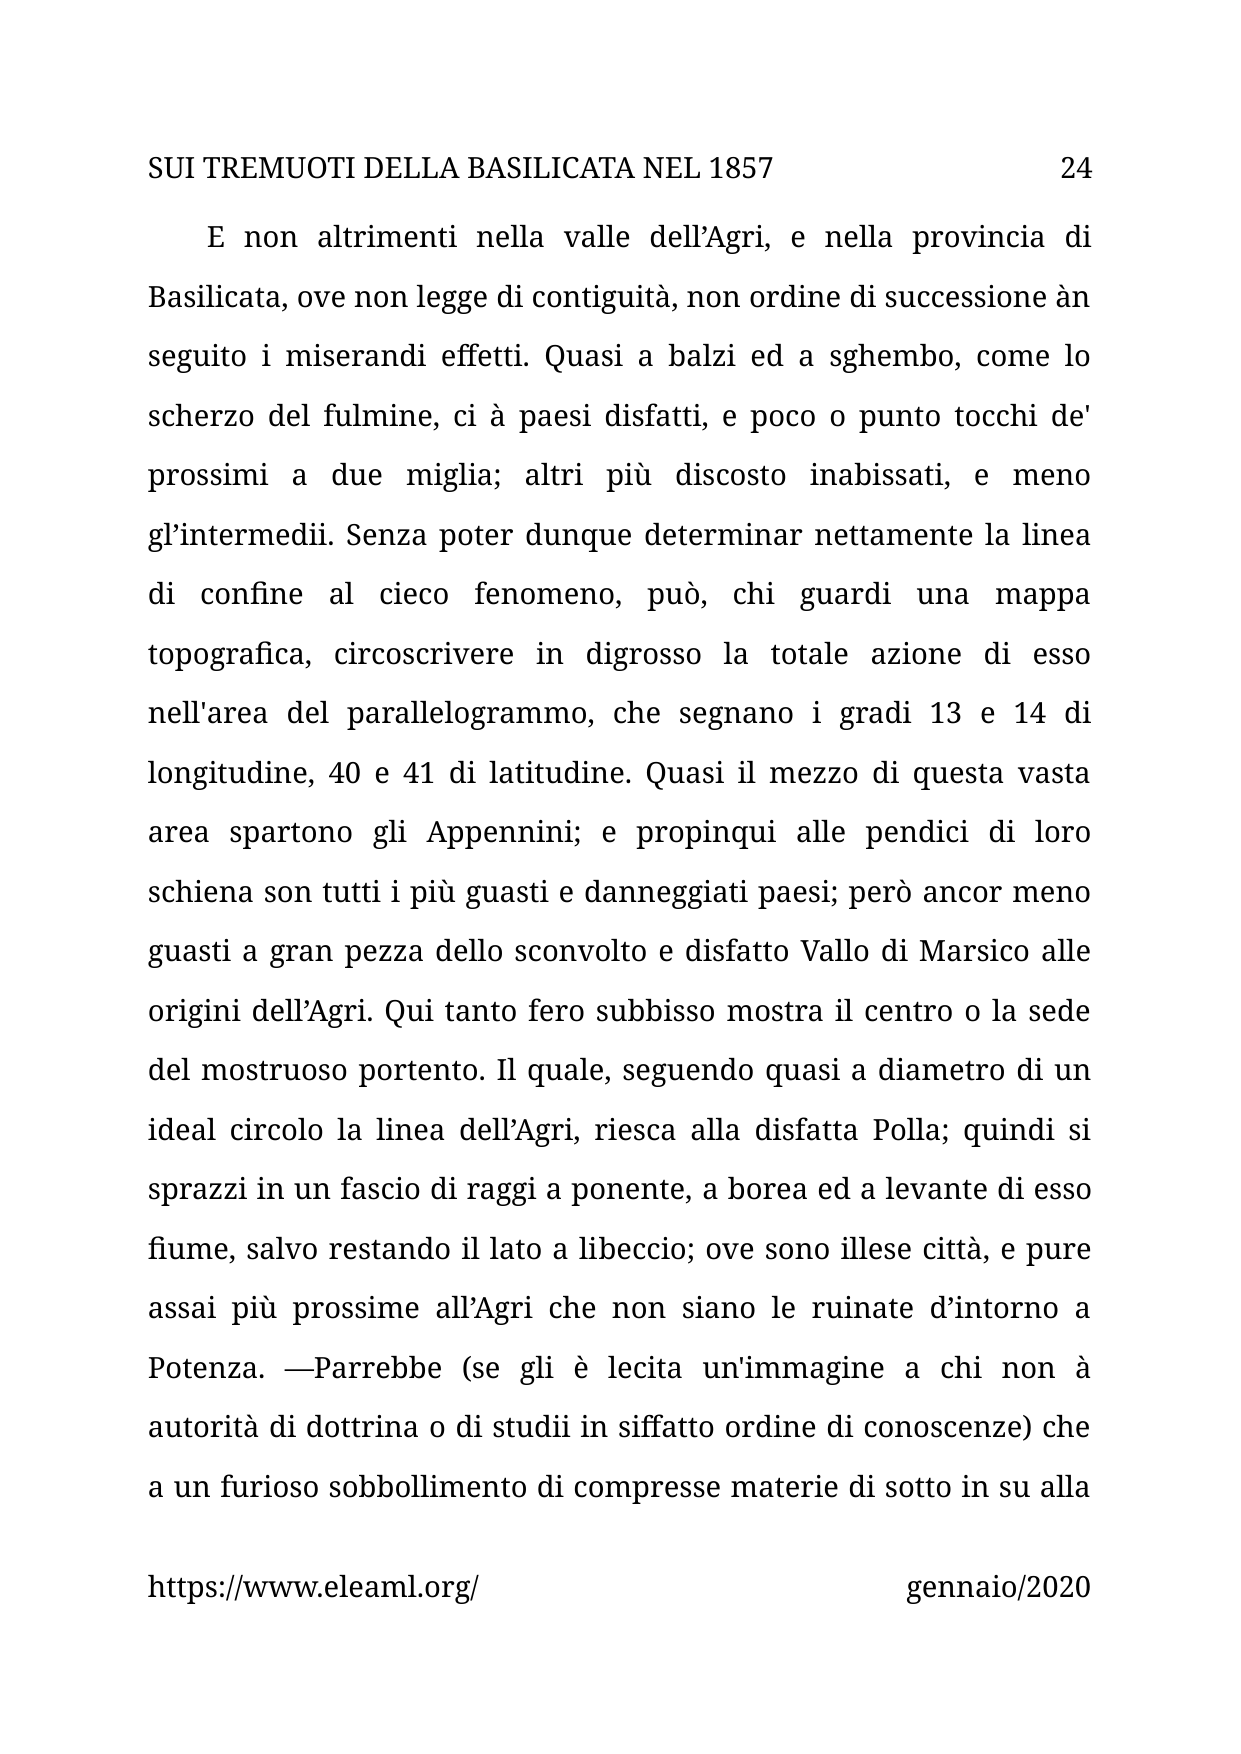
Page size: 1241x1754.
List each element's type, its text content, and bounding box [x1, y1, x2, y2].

text E non altrimenti nella valle dell’Agri, e nella provincia di Basilicata, ove non legge di contiguità, non ordine di successione àn seguito i miserandi effetti. Quasi a balzi ed a sghembo, come lo scherzo del fulmine, ci à paesi disfatti, e poco o punto tocchi de' prossimi a due miglia; altri più discosto inabissati, e meno gl’intermedii. Senza poter dunque determinar nettamente la linea di confine al cieco fenomeno, può, chi guardi una mappa topografica, circoscrivere in digrosso la totale azione di esso nell'area del parallelogrammo, che segnano i gradi 13 e 14 di longitudine, 40 e 41 di latitudine. Quasi il mezzo di questa vasta area spartono gli Appennini; e propinqui alle pendici di loro schiena son tutti i più guasti e danneggiati paesi; però ancor meno guasti a gran pezza dello sconvolto e disfatto Vallo di Marsico alle origini dell’Agri. Qui tanto fero subbisso mostra il centro o la sede del mostruoso portento. Il quale, seguendo quasi a diametro di un ideal circolo la linea dell’Agri, riesca alla disfatta Polla; quindi si sprazzi in un fascio di raggi a ponente, a borea ed a levante di esso fiume, salvo restando il lato a libeccio; ove sono illese città, e pure assai più prossime all’Agri che non siano le ruinate d’intorno a Potenza. —Parrebbe (se gli è lecita un'immagine a chi non à autorità di dottrina o di studii in siffatto ordine di conoscenze) che a un furioso sobbollimento di compresse materie di sotto in su alla [148, 217, 1093, 1506]
